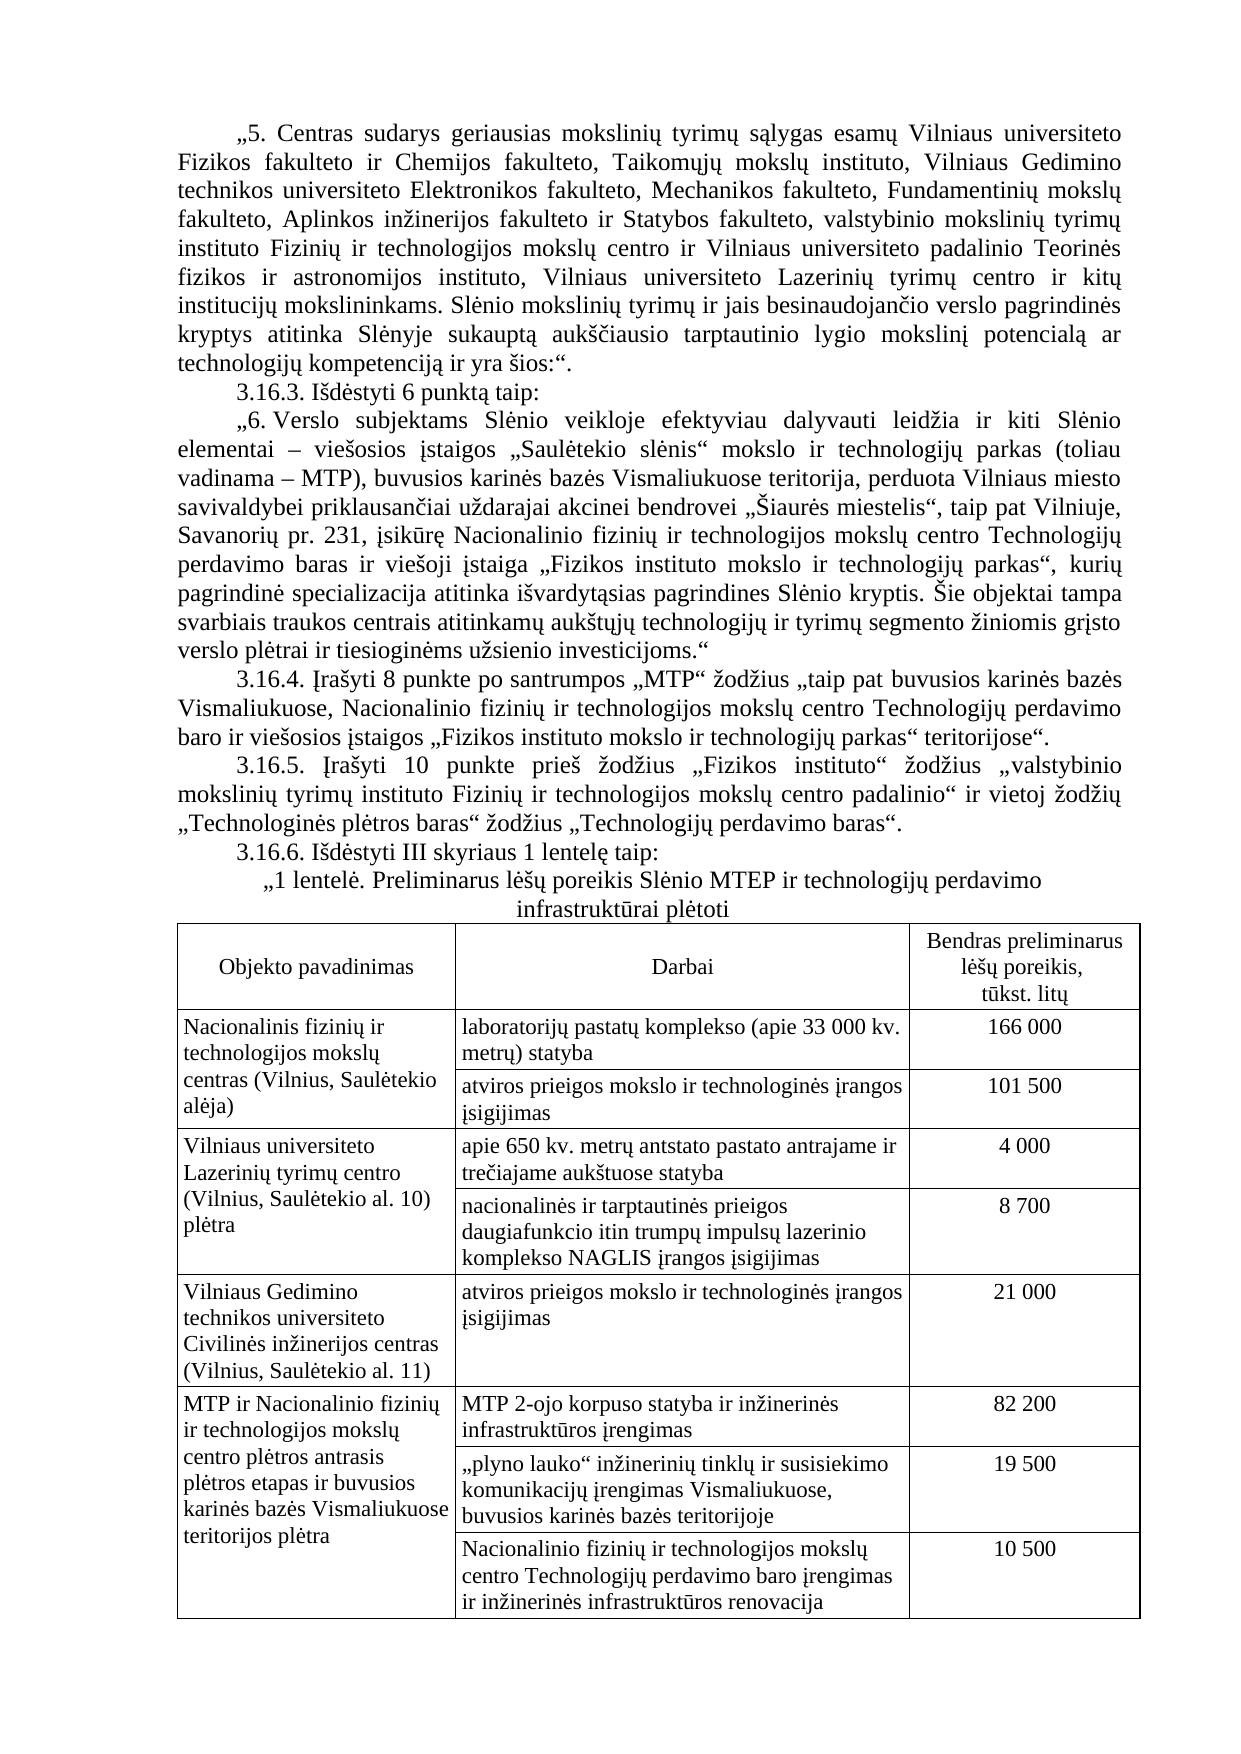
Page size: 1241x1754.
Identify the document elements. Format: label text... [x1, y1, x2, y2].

table_cell MTP 2-ojo korpuso statyba ir inžinerinės infrastruktūros įrengimas [456, 1387, 909, 1446]
table_header Bendras preliminarus lėšų poreikis, tūkst. litų [910, 924, 1139, 1009]
table_cell Vilniaus Gedimino technikos universiteto Civilinės inžinerijos centras (Vilnius, Saulėtekio al. 11) [178, 1275, 455, 1386]
text 3.16.6. Išdėstyti III skyriaus 1 lentelę taip: [177, 837, 1122, 866]
table_cell 101 500 [910, 1070, 1139, 1128]
table_cell „plyno lauko“ inžinerinių tinklų ir susisiekimo komunikacijų įrengimas Vismaliukuose, buvusios karinės bazės teritorijoje [456, 1447, 909, 1532]
text „6. Verslo subjektams Slėnio veikloje efektyviau dalyvauti leidžia ir kiti Slėnio elementai – viešosios įstaigos „Saulėtekio slėnis“ mokslo ir technologijų parkas (toliau vadinama – MTP), buvusios karinės bazės Vismaliukuose teritorija, perduota Vilniaus miesto savivaldybei priklausančiai uždarajai akcinei bendrovei „Šiaurės miestelis“, taip pat Vilniuje, Savanorių pr. 231, įsikūrę Nacionalinio fizinių ir technologijos mokslų centro Technologijų perdavimo baras ir viešoji įstaiga „Fizikos instituto mokslo ir technologijų parkas“, kurių pagrindinė specializacija atitinka išvardytąsias pagrindines Slėnio kryptis. Šie objektai tampa svarbiais traukos centrais atitinkamų aukštųjų technologijų ir tyrimų segmento žiniomis grįsto verslo plėtrai ir tiesioginėms užsienio investicijoms.“ [177, 406, 1122, 664]
text „1 lentelė. Preliminarus lėšų poreikis Slėnio MTEP ir technologijų perdavimo infrastruktūrai plėtoti [177, 866, 1068, 923]
table_cell apie 650 kv. metrų antstato pastato antrajame ir trečiajame aukštuose statyba [456, 1129, 909, 1188]
text 3.16.4. Įrašyti 8 punkte po santrumpos „MTP“ žodžius „taip pat buvusios karinės bazės Vismaliukuose, Nacionalinio fizinių ir technologijos mokslų centro Technologijų perdavimo baro ir viešosios įstaigos „Fizikos instituto mokslo ir technologijų parkas“ teritorijose“. [177, 664, 1122, 751]
table_cell 4 000 [910, 1129, 1139, 1188]
table_cell Nacionalinio fizinių ir technologijos mokslų centro Technologijų perdavimo baro įrengimas ir inžinerinės infrastruktūros renovacija [456, 1533, 909, 1617]
text „5. Centras sudarys geriausias mokslinių tyrimų sąlygas esamų Vilniaus universiteto Fizikos fakulteto ir Chemijos fakulteto, Taikomųjų mokslų instituto, Vilniaus Gedimino technikos universiteto Elektronikos fakulteto, Mechanikos fakulteto, Fundamentinių mokslų fakulteto, Aplinkos inžinerijos fakulteto ir Statybos fakulteto, valstybinio mokslinių tyrimų instituto Fizinių ir technologijos mokslų centro ir Vilniaus universiteto padalinio Teorinės fizikos ir astronomijos instituto, Vilniaus universiteto Lazerinių tyrimų centro ir kitų institucijų mokslininkams. Slėnio mokslinių tyrimų ir jais besinaudojančio verslo pagrindinės kryptys atitinka Slėnyje sukauptą aukščiausio tarptautinio lygio mokslinį potencialą ar technologijų kompetenciją ir yra šios:“. [177, 118, 1122, 377]
text 3.16.3. Išdėstyti 6 punktą taip: [177, 377, 1122, 406]
table_cell laboratorijų pastatų komplekso (apie 33 000 kv. metrų) statyba [456, 1010, 909, 1069]
table_cell 19 500 [910, 1447, 1139, 1532]
table_cell nacionalinės ir tarptautinės prieigos daugiafunkcio itin trumpų impulsų lazerinio komplekso NAGLIS įrangos įsigijimas [456, 1189, 909, 1274]
table_cell 82 200 [910, 1387, 1139, 1446]
table_cell 10 500 [910, 1533, 1139, 1617]
table_cell atviros prieigos mokslo ir technologinės įrangos įsigijimas [456, 1275, 909, 1386]
table_cell atviros prieigos mokslo ir technologinės įrangos įsigijimas [456, 1070, 909, 1128]
table_cell 21 000 [910, 1275, 1139, 1386]
table_cell MTP ir Nacionalinio fizinių ir technologijos mokslų centro plėtros antrasis plėtros etapas ir buvusios karinės bazės Vismaliukuose teritorijos plėtra [178, 1387, 455, 1617]
table_cell Nacionalinis fizinių ir technologijos mokslų centras (Vilnius, Saulėtekio alėja) [178, 1010, 455, 1128]
table_cell 166 000 [910, 1010, 1139, 1069]
table_cell 8 700 [910, 1189, 1139, 1274]
table_header Darbai [456, 924, 909, 1009]
text 3.16.5. Įrašyti 10 punkte prieš žodžius „Fizikos instituto“ žodžius „valstybinio mokslinių tyrimų instituto Fizinių ir technologijos mokslų centro padalinio“ ir vietoj žodžių „Technologinės plėtros baras“ žodžius „Technologijų perdavimo baras“. [177, 751, 1122, 837]
table_cell Vilniaus universiteto Lazerinių tyrimų centro (Vilnius, Saulėtekio al. 10) plėtra [178, 1129, 455, 1274]
table_header Objekto pavadinimas [178, 924, 455, 1009]
